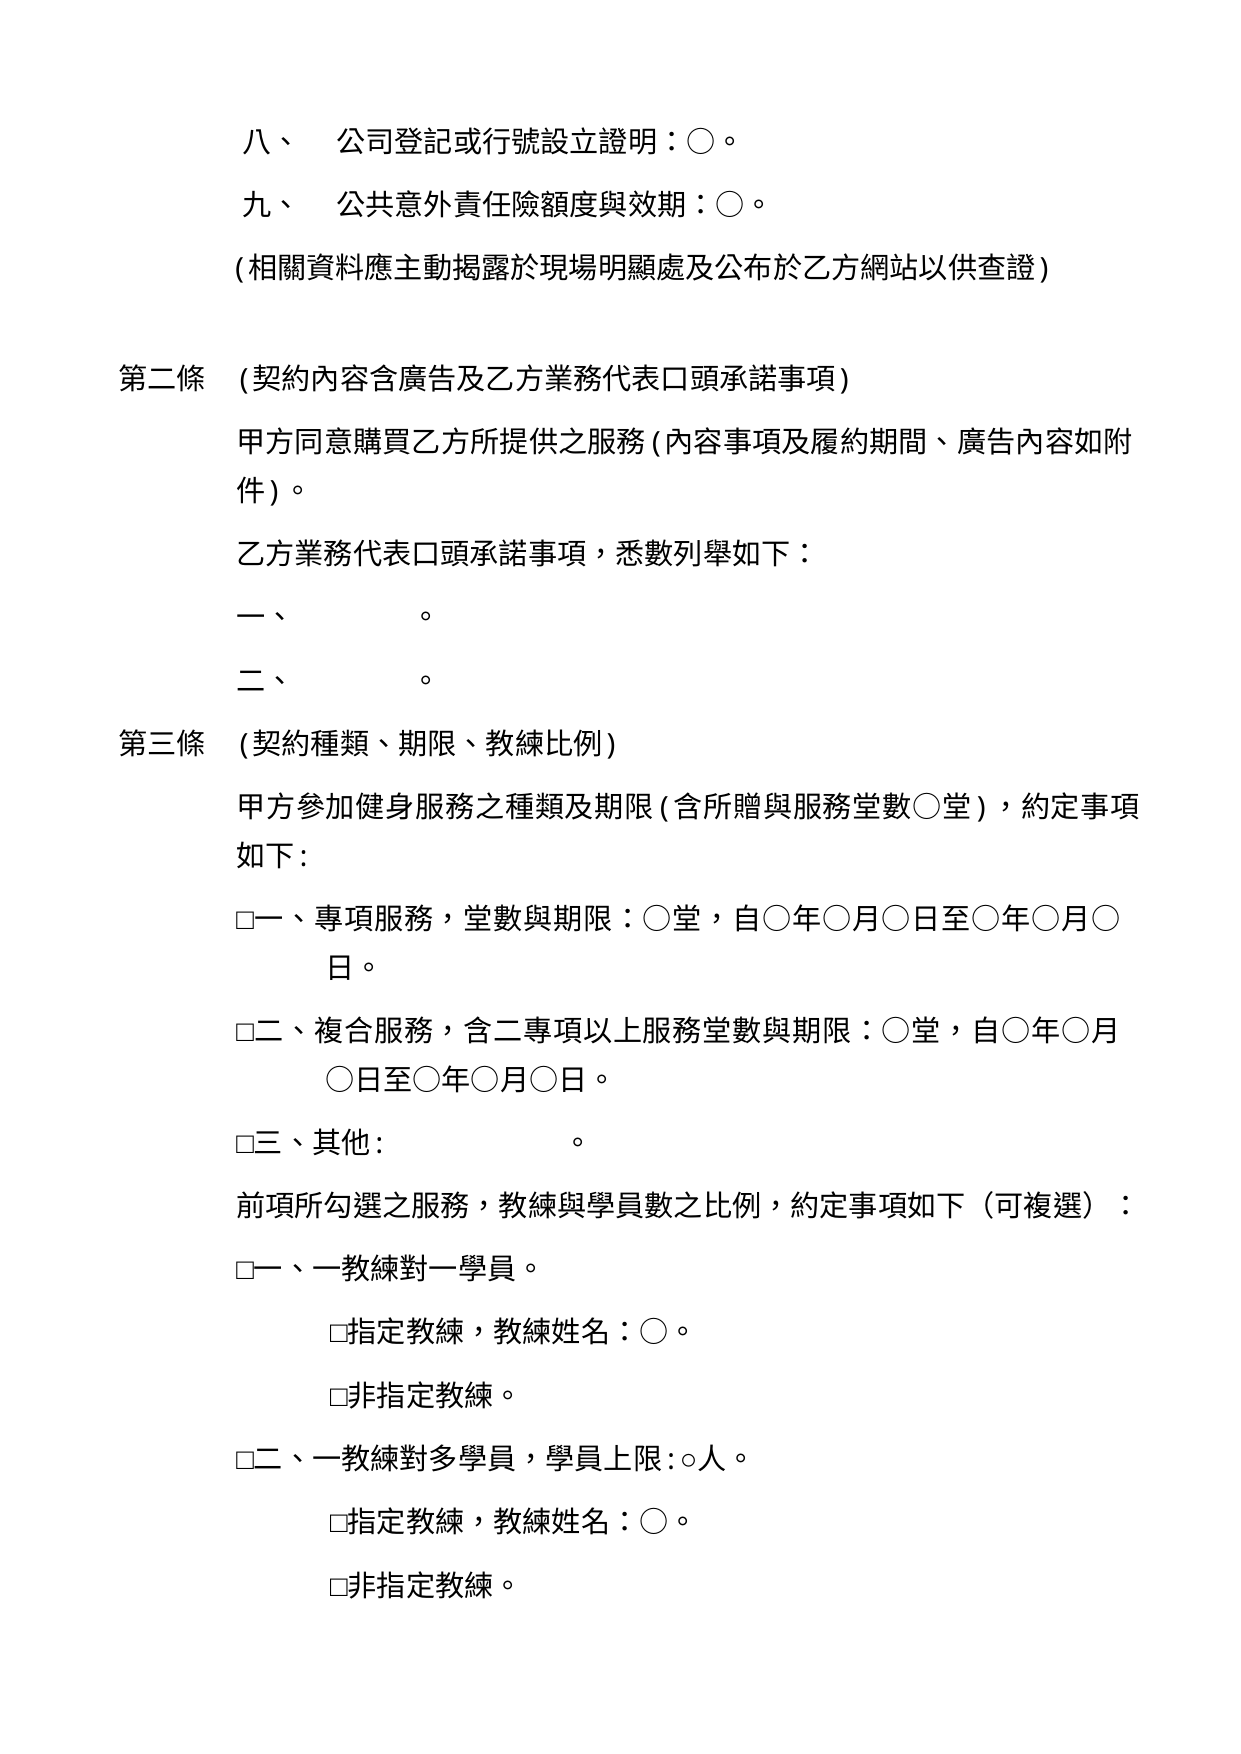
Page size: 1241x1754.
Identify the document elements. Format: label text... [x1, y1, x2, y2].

text □一、專項服務，堂數與期限：○堂，自○年○月○日至○年○月○日。 [236, 896, 1122, 987]
text (相關資料應主動揭露於現場明顯處及公布於乙方網站以供查證) [230, 244, 1122, 287]
text □非指定教練。 [260, 1372, 1122, 1415]
text 第二條 (契約內容含廣告及乙方業務代表口頭承諾事項) [118, 356, 1122, 398]
text 一、 。 [201, 594, 1122, 636]
text 前項所勾選之服務，教練與學員數之比例，約定事項如下（可複選）： [236, 1182, 1122, 1225]
text □指定教練，教練姓名：○。 [260, 1309, 1122, 1351]
text 甲方同意購買乙方所提供之服務(內容事項及履約期間、廣告內容如附件)。 [236, 419, 1134, 510]
list 公共意外責任險額度與效期：○。 [236, 181, 1122, 223]
text □一、一教練對一學員。 [236, 1246, 1122, 1288]
text 乙方業務代表口頭承諾事項，悉數列舉如下： [236, 531, 1134, 573]
text □指定教練，教練姓名：○。 [260, 1499, 1122, 1541]
list 公司登記或行號設立證明：○。 [236, 118, 1122, 160]
text 二、 。 [201, 657, 1122, 699]
text □三、其他: 。 [236, 1119, 1122, 1162]
text □二、複合服務，含二專項以上服務堂數與期限：○堂，自○年○月○日至○年○月○日。 [236, 1007, 1122, 1098]
text 第三條 (契約種類、期限、教練比例) [118, 720, 1122, 763]
text □二、一教練對多學員，學員上限:○人。 [224, 1436, 1122, 1478]
text 甲方參加健身服務之種類及期限(含所贈與服務堂數○堂)，約定事項如下: [236, 784, 1140, 875]
text □非指定教練。 [260, 1562, 1122, 1605]
